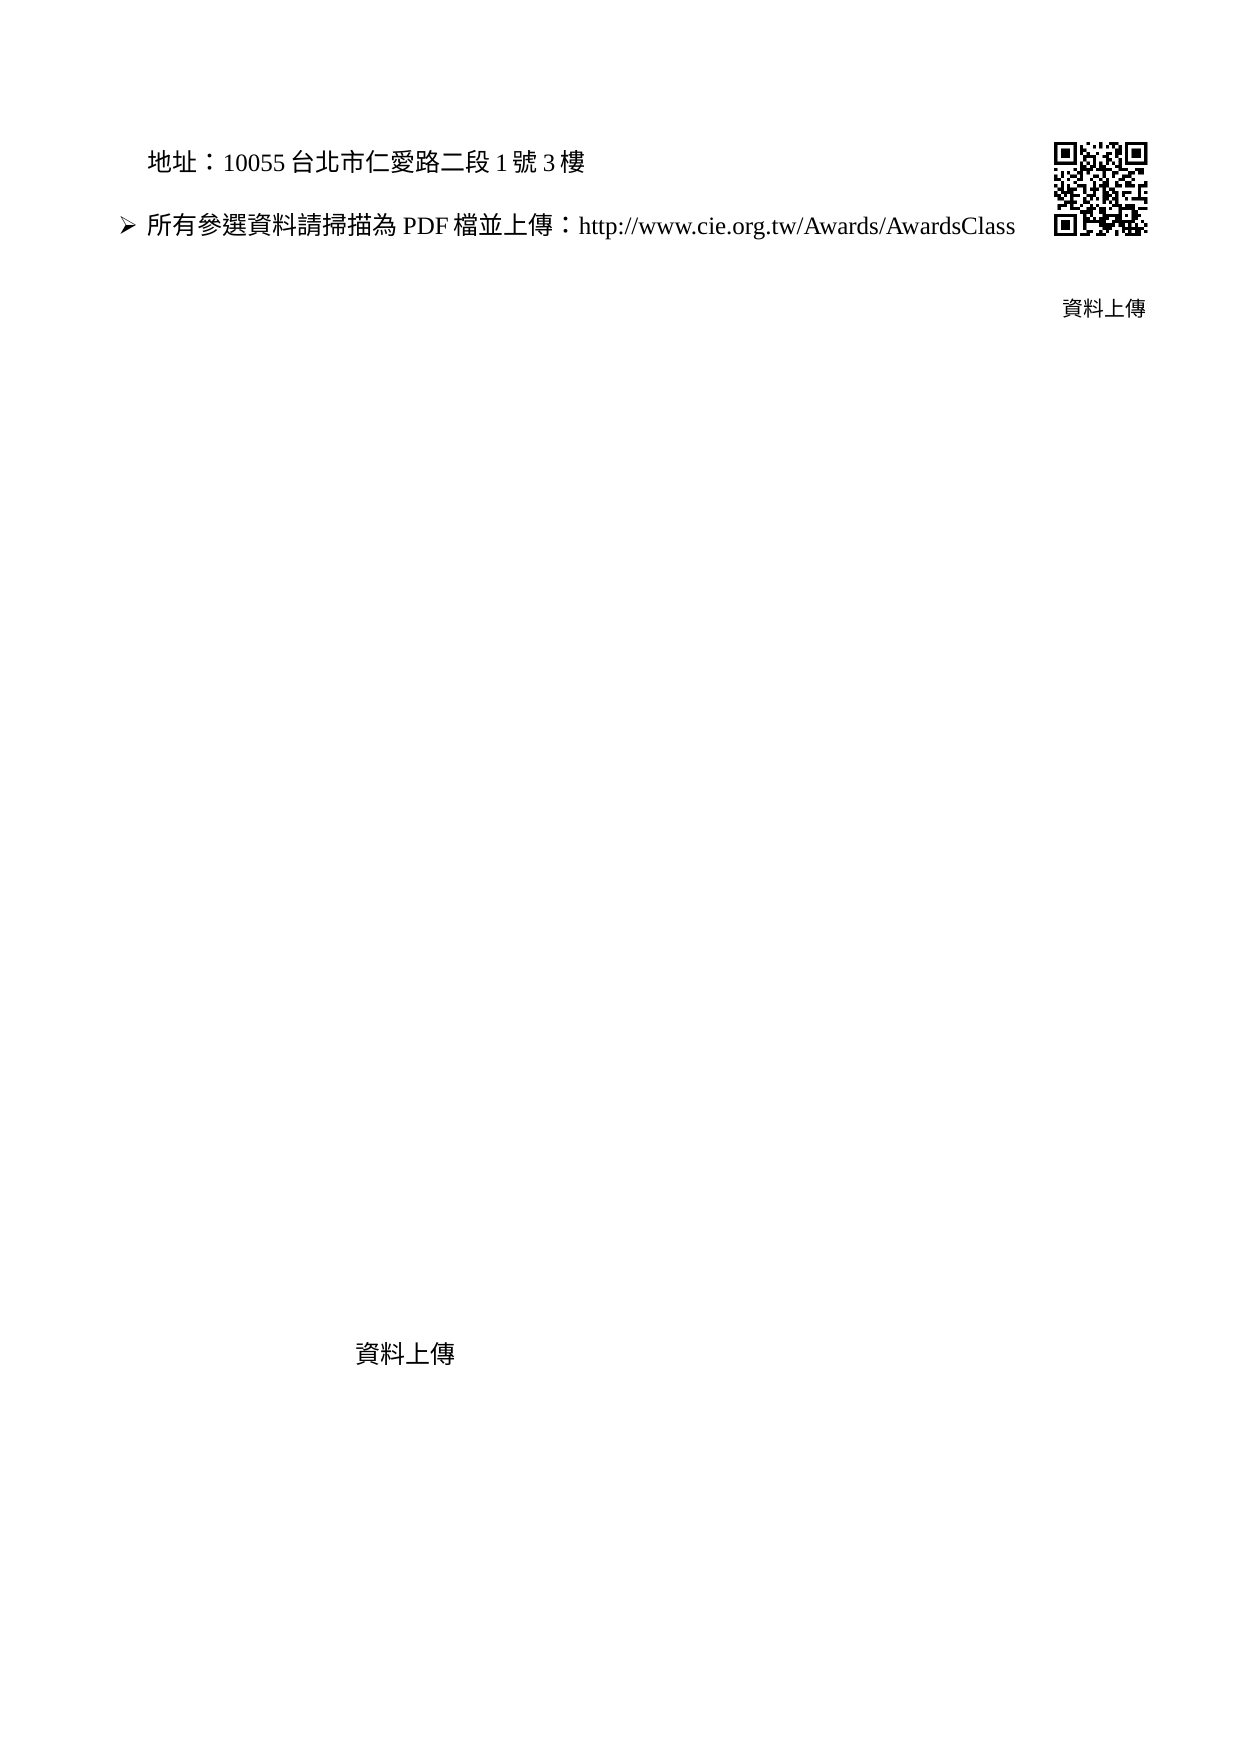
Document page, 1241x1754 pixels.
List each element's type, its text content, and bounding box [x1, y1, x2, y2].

list 所有參選資料請掃描為PDF檔並上傳：http://www.cie.org.tw/Awards/AwardsClass [118, 182, 1026, 244]
list [340, 1327, 498, 1390]
text 地址：10055台北市仁愛路二段1號3樓 [148, 119, 1174, 256]
text 資料上傳 [1063, 292, 1165, 322]
list 資料上傳 [355, 1334, 483, 1370]
